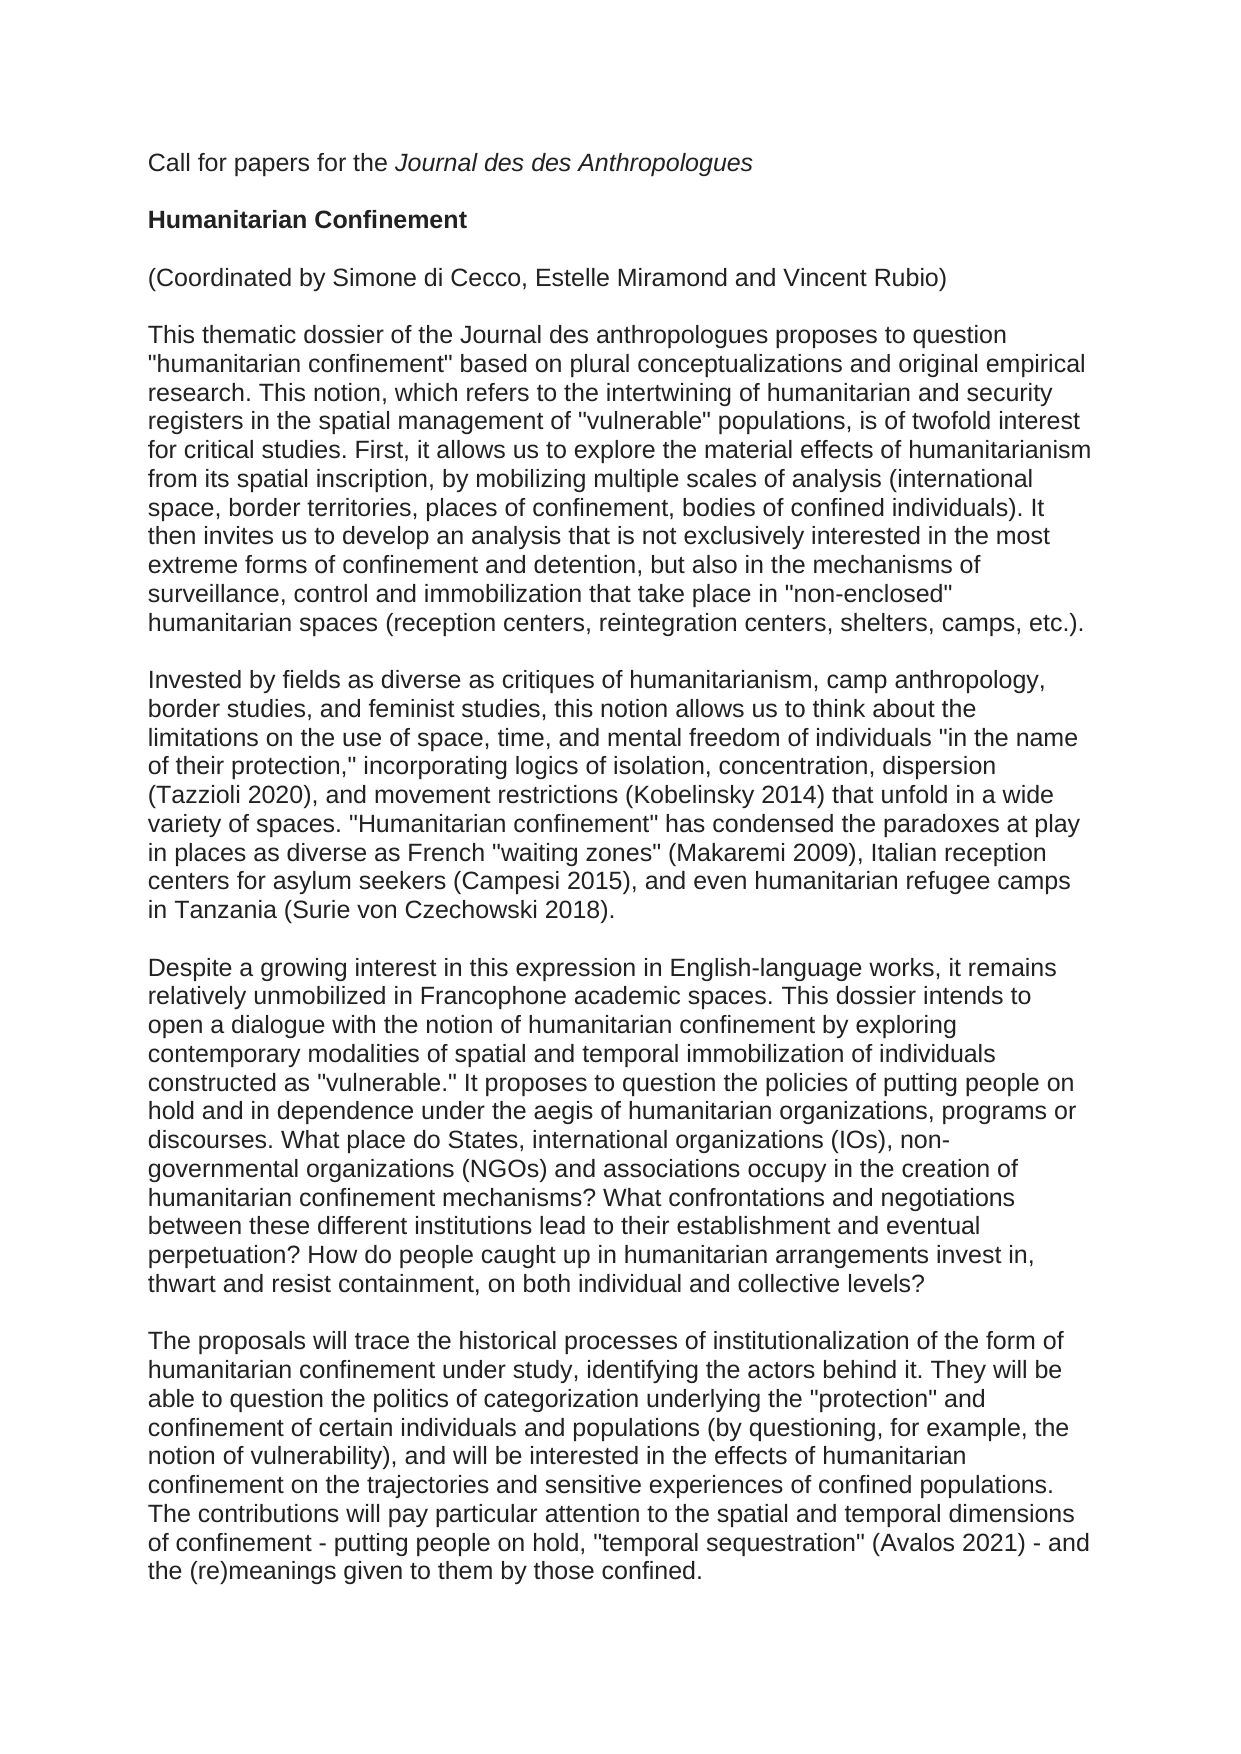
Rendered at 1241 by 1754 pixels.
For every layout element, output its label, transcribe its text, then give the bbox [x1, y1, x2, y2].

text Call for papers for the Journal des des Anthropologues [148, 148, 1093, 176]
text The proposals will trace the historical processes of institutionalization of the form of humanitarian confinement under study, identifying the actors behind it. They will be able to question the politics of categorization underlying the "protection" and confinement of certain individuals and populations (by questioning, for example, the notion of vulnerability), and will be interested in the effects of humanitarian confinement on the trajectories and sensitive experiences of confined populations. The contributions will pay particular attention to the spatial and temporal dimensions of confinement - putting people on hold, "temporal sequestration" (Avalos 2021) - and the (re)meanings given to them by those confined. [148, 1326, 1093, 1585]
text Despite a growing interest in this expression in English-language works, it remains relatively unmobilized in Francophone academic spaces. This dossier intends to open a dialogue with the notion of humanitarian confinement by exploring contemporary modalities of spatial and temporal immobilization of individuals constructed as "vulnerable." It proposes to question the policies of putting people on hold and in dependence under the aegis of humanitarian organizations, programs or discourses. What place do States, international organizations (IOs), non-governmental organizations (NGOs) and associations occupy in the creation of humanitarian confinement mechanisms? What confrontations and negotiations between these different institutions lead to their establishment and eventual perpetuation? How do people caught up in humanitarian arrangements invest in, thwart and resist containment, on both individual and collective levels? [148, 924, 1093, 1298]
text Humanitarian Confinement [148, 176, 1093, 234]
text (Coordinated by Simone di Cecco, Estelle Miramond and Vincent Rubio) This thematic dossier of the Journal des anthropologues proposes to question "humanitarian confinement" based on plural conceptualizations and original empirical research. This notion, which refers to the intertwining of humanitarian and security registers in the spatial management of "vulnerable" populations, is of twofold interest for critical studies. First, it allows us to explore the material effects of humanitarianism from its spatial inscription, by mobilizing multiple scales of analysis (international space, border territories, places of confinement, bodies of confined individuals). It then invites us to develop an analysis that is not exclusively interested in the most extreme forms of confinement and detention, but also in the mechanisms of surveillance, control and immobilization that take place in "non-enclosed" humanitarian spaces (reception centers, reintegration centers, shelters, camps, etc.). Invested by fields as diverse as critiques of humanitarianism, camp anthropology, border studies, and feminist studies, this notion allows us to think about the limitations on the use of space, time, and mental freedom of individuals "in the name of their protection," incorporating logics of isolation, concentration, dispersion (Tazzioli 2020), and movement restrictions (Kobelinsky 2014) that unfold in a wide variety of spaces. "Humanitarian confinement" has condensed the paradoxes at play in places as diverse as French "waiting zones" (Makaremi 2009), Italian reception centers for asylum seekers (Campesi 2015), and even humanitarian refugee camps in Tanzania (Surie von Czechowski 2018). [148, 234, 1093, 924]
